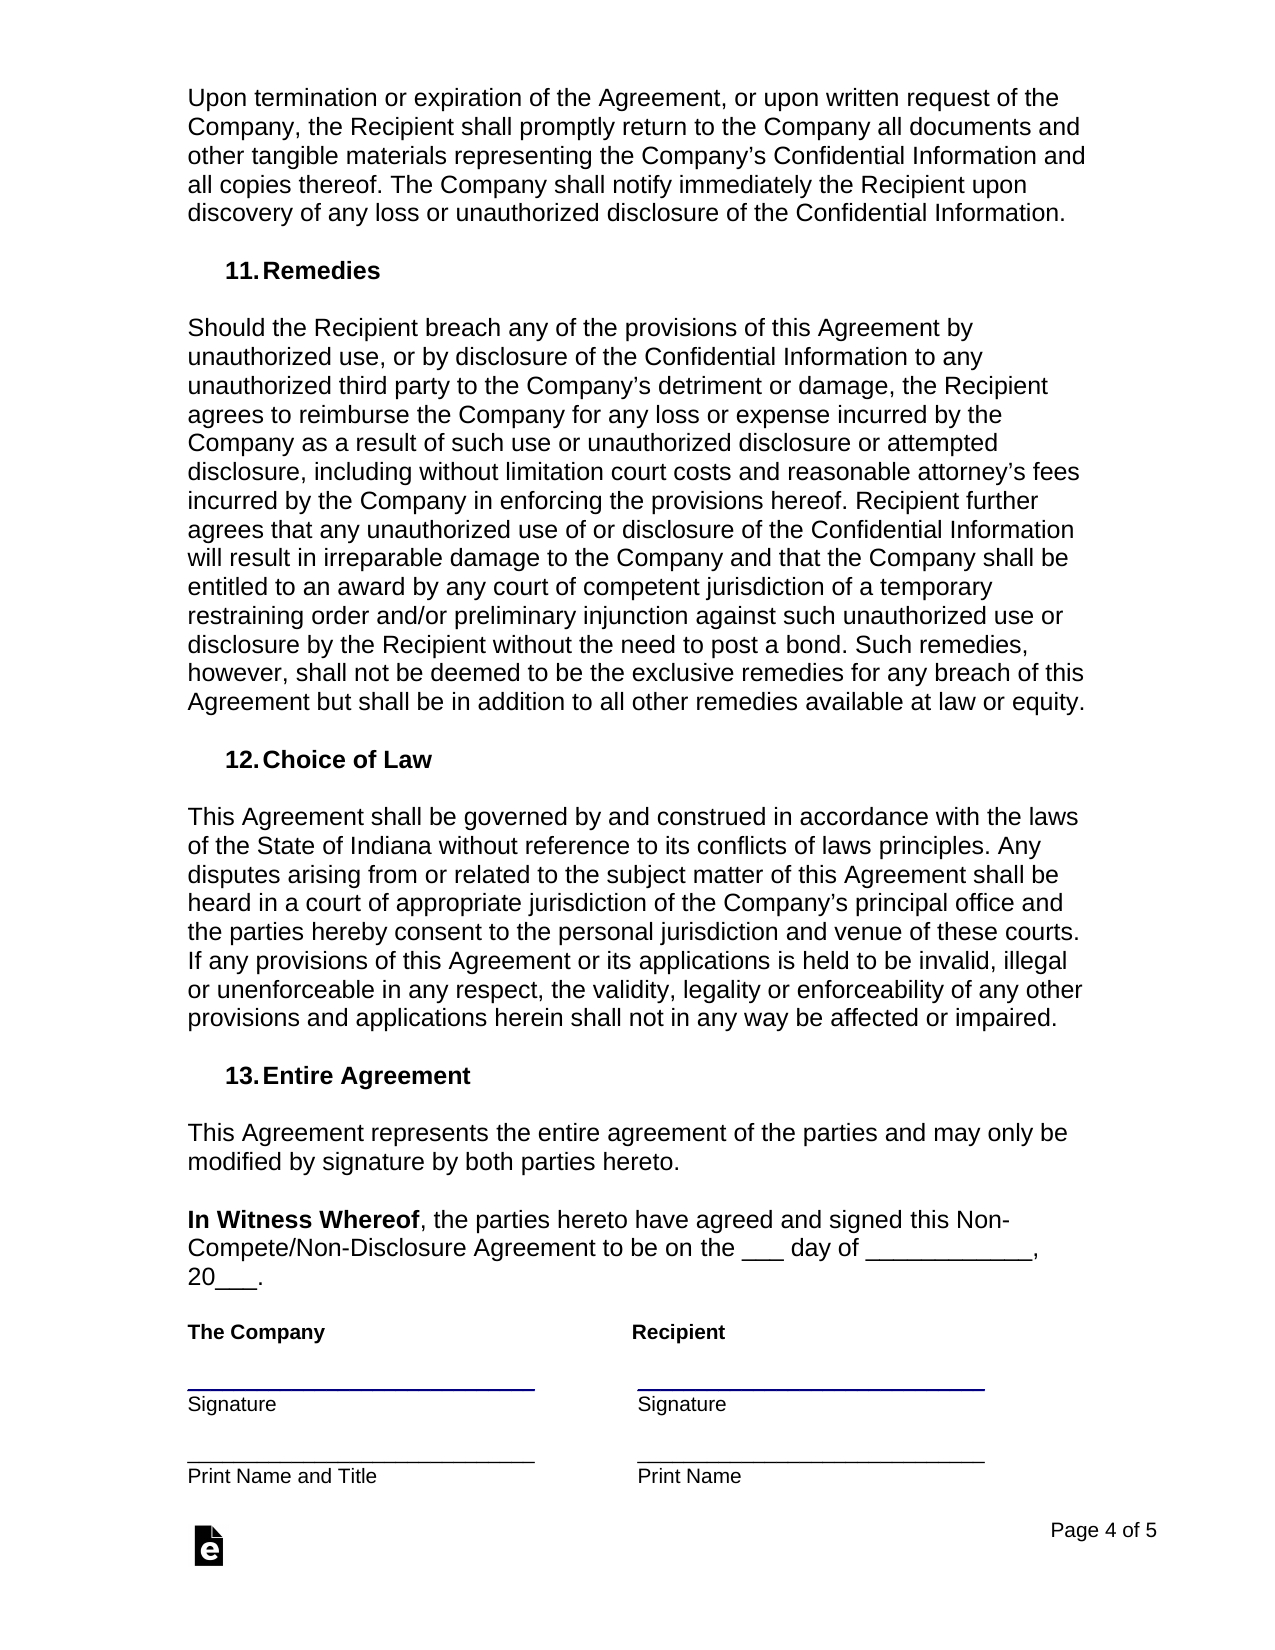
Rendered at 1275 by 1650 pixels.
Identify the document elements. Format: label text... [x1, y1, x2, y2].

text This Agreement represents the entire agreement of the parties and may only be modified by signature by both parties hereto. [187, 1118, 1087, 1176]
list Choice of Law [225, 745, 1087, 773]
text This Agreement shall be governed by and construed in accordance with the laws of the State of Indiana without reference to its conflicts of laws principles. Any disputes arising from or related to the subject matter of this Agreement shall be heard in a court of appropriate jurisdiction of the Company’s principal office and the parties hereby consent to the personal jurisdiction and venue of these courts. If any provisions of this Agreement or its applications is held to be invalid, illegal or unenforceable in any respect, the validity, legality or enforceability of any other provisions and applications herein shall not in any way be affected or impaired. [187, 802, 1087, 1032]
list Entire Agreement [225, 1061, 1087, 1090]
text Print Name and Title Print Name [187, 1463, 1087, 1487]
text Should the Recipient breach any of the provisions of this Agreement by unauthorized use, or by disclosure of the Confidential Information to any unauthorized third party to the Company’s detriment or damage, the Recipient agrees to reimburse the Company for any loss or expense incurred by the Company as a result of such use or unauthorized disclosure or attempted disclosure, including without limitation court costs and reasonable attorney’s fees incurred by the Company in enforcing the provisions hereof. Recipient further agrees that any unauthorized use of or disclosure of the Confidential Information will result in irreparable damage to the Company and that the Company shall be entitled to an award by any court of competent jurisdiction of a temporary restraining order and/or preliminary injunction against such unauthorized use or disclosure by the Recipient without the need to post a bond. Such remedies, however, shall not be deemed to be the exclusive remedies for any breach of this Agreement but shall be in addition to all other remedies available at law or equity. [187, 313, 1087, 716]
text The Company Recipient [187, 1320, 1087, 1344]
text Upon termination or expiration of the Agreement, or upon written request of the Company, the Recipient shall promptly return to the Company all documents and other tangible materials representing the Company’s Confidential Information and all copies thereof. The Company shall notify immediately the Recipient upon discovery of any loss or unauthorized disclosure of the Confidential Information. [187, 83, 1087, 227]
list Remedies [225, 256, 1087, 285]
text ______________________________ ______________________________ [187, 1368, 1087, 1392]
text In Witness Whereof, the parties hereto have agreed and signed this Non-Compete/Non-Disclosure Agreement to be on the ___ day of ____________, 20___. [187, 1205, 1087, 1291]
text ______________________________ ______________________________ [187, 1439, 1087, 1463]
text Signature Signature [187, 1392, 1087, 1416]
